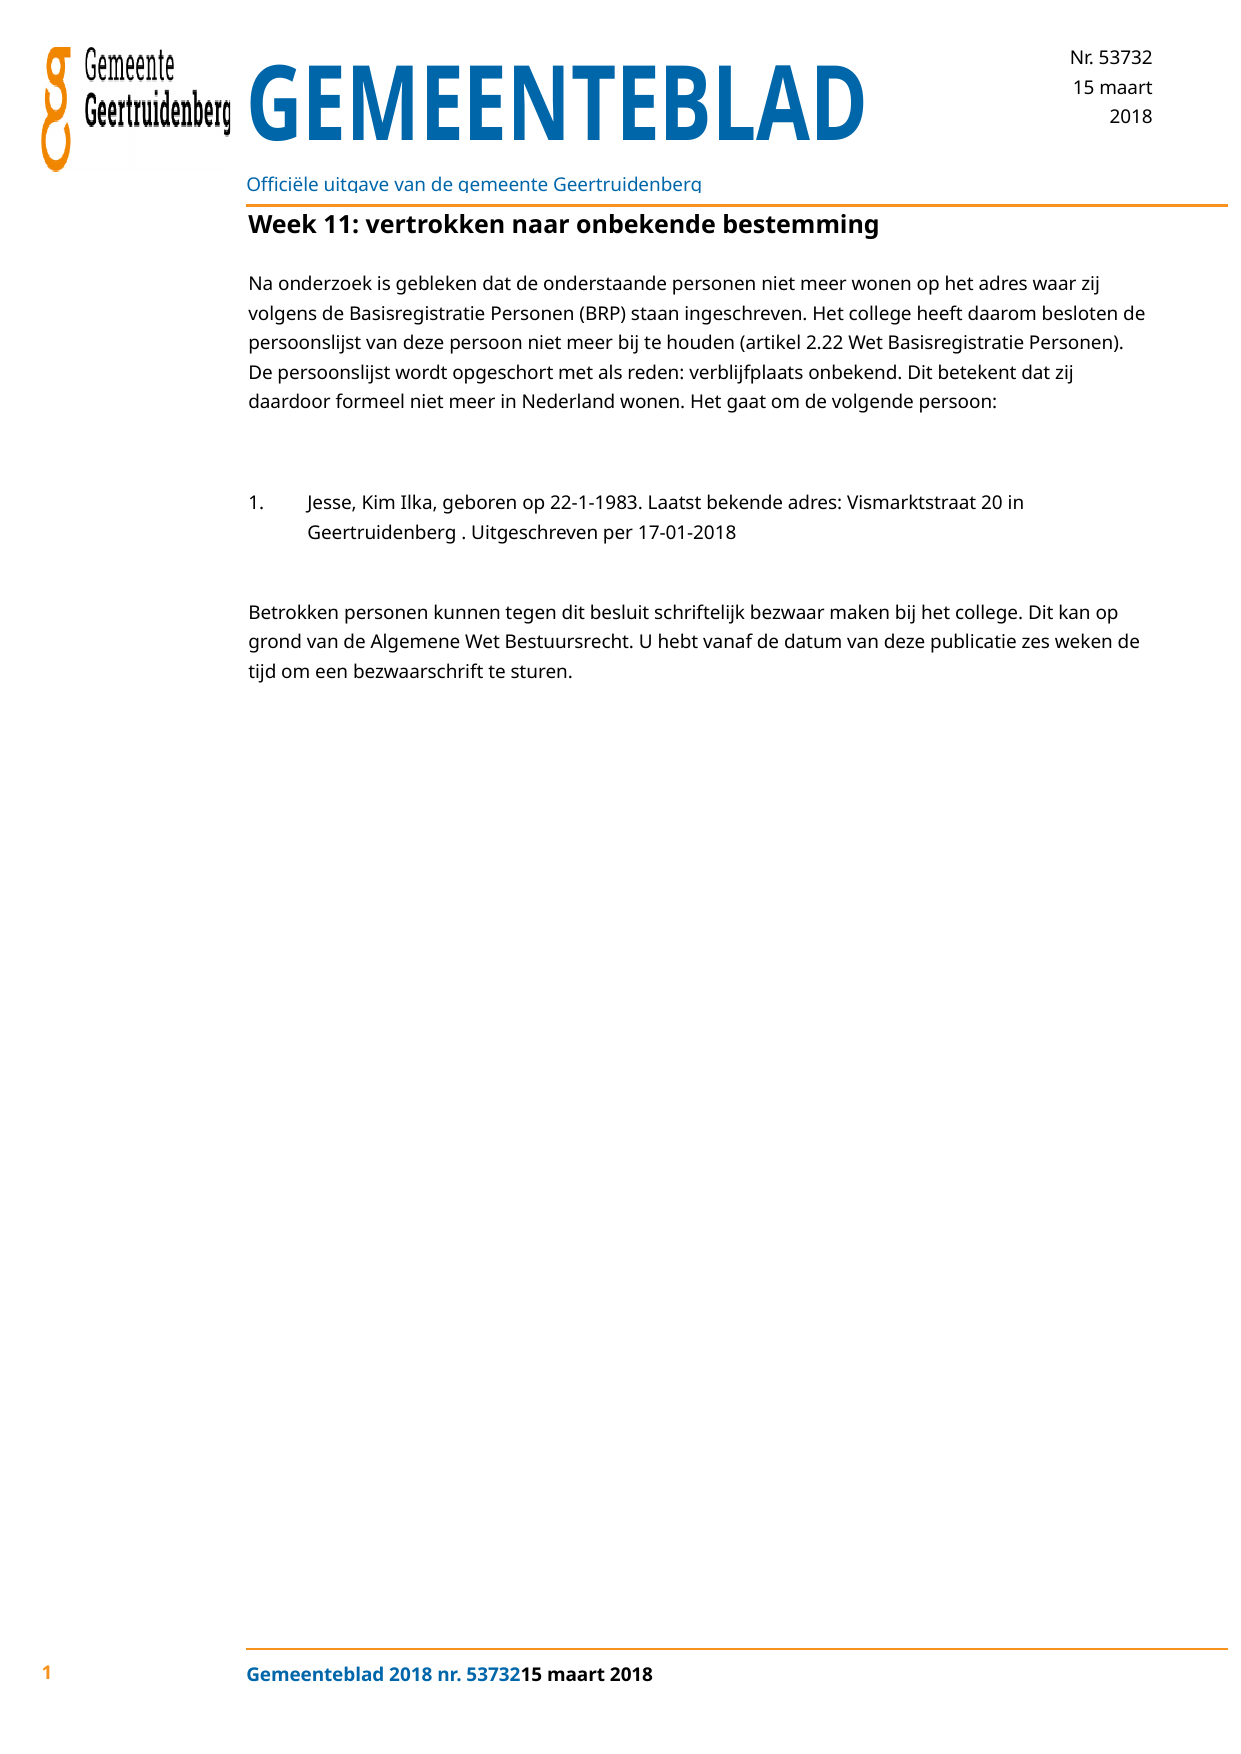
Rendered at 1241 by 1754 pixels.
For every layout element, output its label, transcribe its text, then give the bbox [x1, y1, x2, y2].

text Betrokken personen kunnen tegen dit besluit schriftelijk bezwaar maken bij het college. Dit kan op grond van de Algemene Wet Bestuursrecht. U hebt vanaf de datum van deze publicatie zes weken de tijd om een bezwaarschrift te sturen. [248, 599, 1152, 684]
list Jesse, Kim Ilka, geboren op 22-1-1983. Laatst bekende adres: Vismarktstraat 20 in Geertruidenberg . Uitgeschreven per 17-01-2018 [248, 489, 1152, 545]
text Na onderzoek is gebleken dat de onderstaande personen niet meer wonen op het adres waar zij volgens de Basisregistratie Personen (BRP) staan ingeschreven. Het college heeft daarom besloten de persoonslijst van deze persoon niet meer bij te houden (artikel 2.22 Wet Basisregistratie Personen). De persoonslijst wordt opgeschort met als reden: verblijfplaats onbekend. Dit betekent dat zij daardoor formeel niet meer in Nederland wonen. Het gaat om de volgende persoon: [248, 270, 1152, 414]
picture [41, 47, 231, 172]
text Week 11: vertrokken naar onbekende bestemming [248, 207, 1152, 241]
